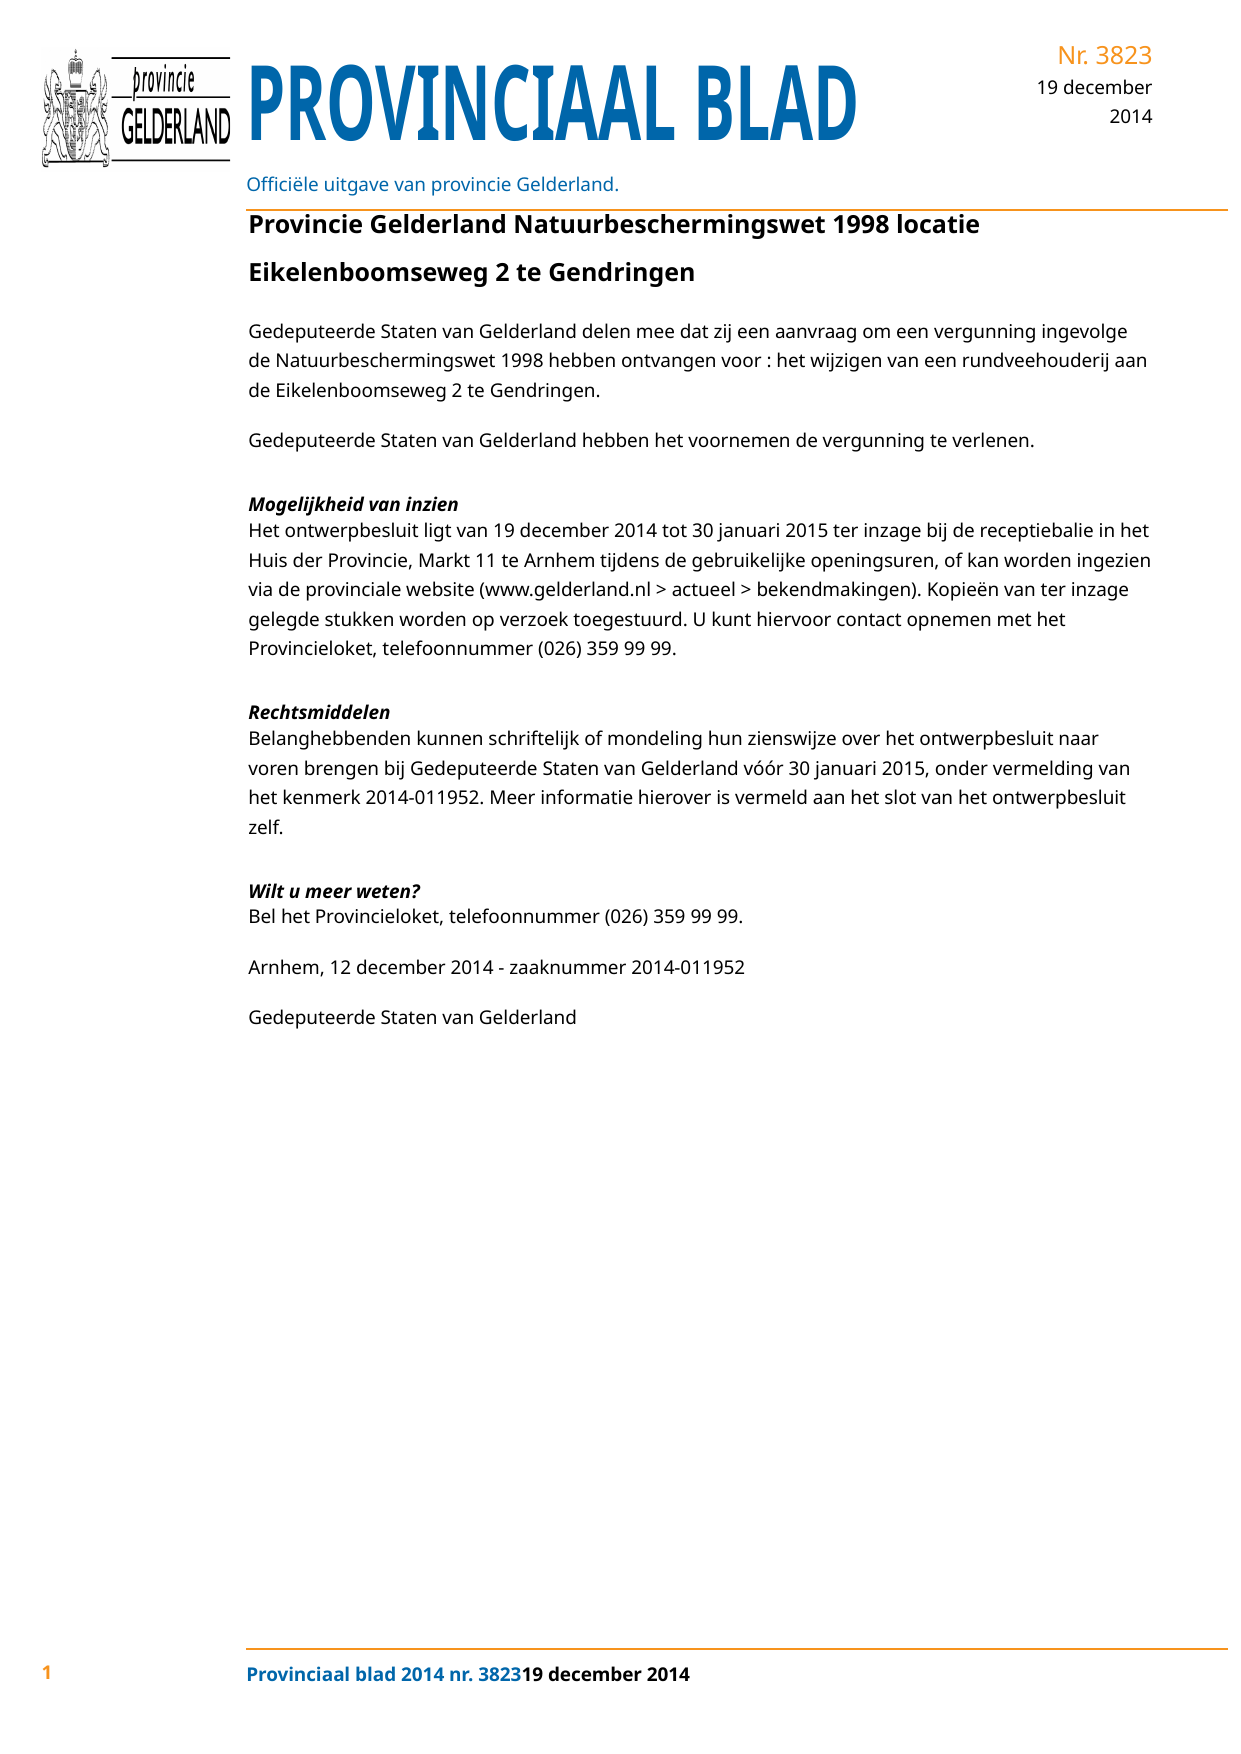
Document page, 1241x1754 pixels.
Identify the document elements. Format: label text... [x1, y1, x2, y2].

text Mogelijkheid van inzien [248, 491, 1152, 517]
text Rechtsmiddelen [248, 699, 1152, 725]
text Provincie Gelderland Natuurbeschermingswet 1998 locatie Eikelenboomseweg 2 te Gendringen [248, 211, 1152, 288]
text Het ontwerpbesluit ligt van 19 december 2014 tot 30 januari 2015 ter inzage bij de receptiebalie in het Huis der Provincie, Markt 11 te Arnhem tijdens de gebruikelijke openingsuren, of kan worden ingezien via de provinciale website (www.gelderland.nl > actueel > bekendmakingen). Kopieën van ter inzage gelegde stukken worden op verzoek toegestuurd. U kunt hiervoor contact opnemen met het Provincieloket, telefoonnummer (026) 359 99 99. [248, 517, 1152, 661]
text Bel het Provincieloket, telefoonnummer (026) 359 99 99. [248, 904, 1152, 929]
picture [41, 47, 231, 172]
text Arnhem, 12 december 2014 - zaaknummer 2014-011952 [248, 954, 1152, 980]
text Gedeputeerde Staten van Gelderland [248, 1004, 1152, 1030]
text Gedeputeerde Staten van Gelderland hebben het voornemen de vergunning te verlenen. [248, 427, 1152, 453]
text Wilt u meer weten? [248, 878, 1152, 904]
text Gedeputeerde Staten van Gelderland delen mee dat zij een aanvraag om een vergunning ingevolge de Natuurbeschermingswet 1998 hebben ontvangen voor : het wijzigen van een rundveehouderij aan de Eikelenboomseweg 2 te Gendringen. [248, 318, 1152, 403]
text Belanghebbenden kunnen schriftelijk of mondeling hun zienswijze over het ontwerpbesluit naar voren brengen bij Gedeputeerde Staten van Gelderland vóór 30 januari 2015, onder vermelding van het kenmerk 2014-011952. Meer informatie hierover is vermeld aan het slot van het ontwerpbesluit zelf. [248, 725, 1152, 840]
